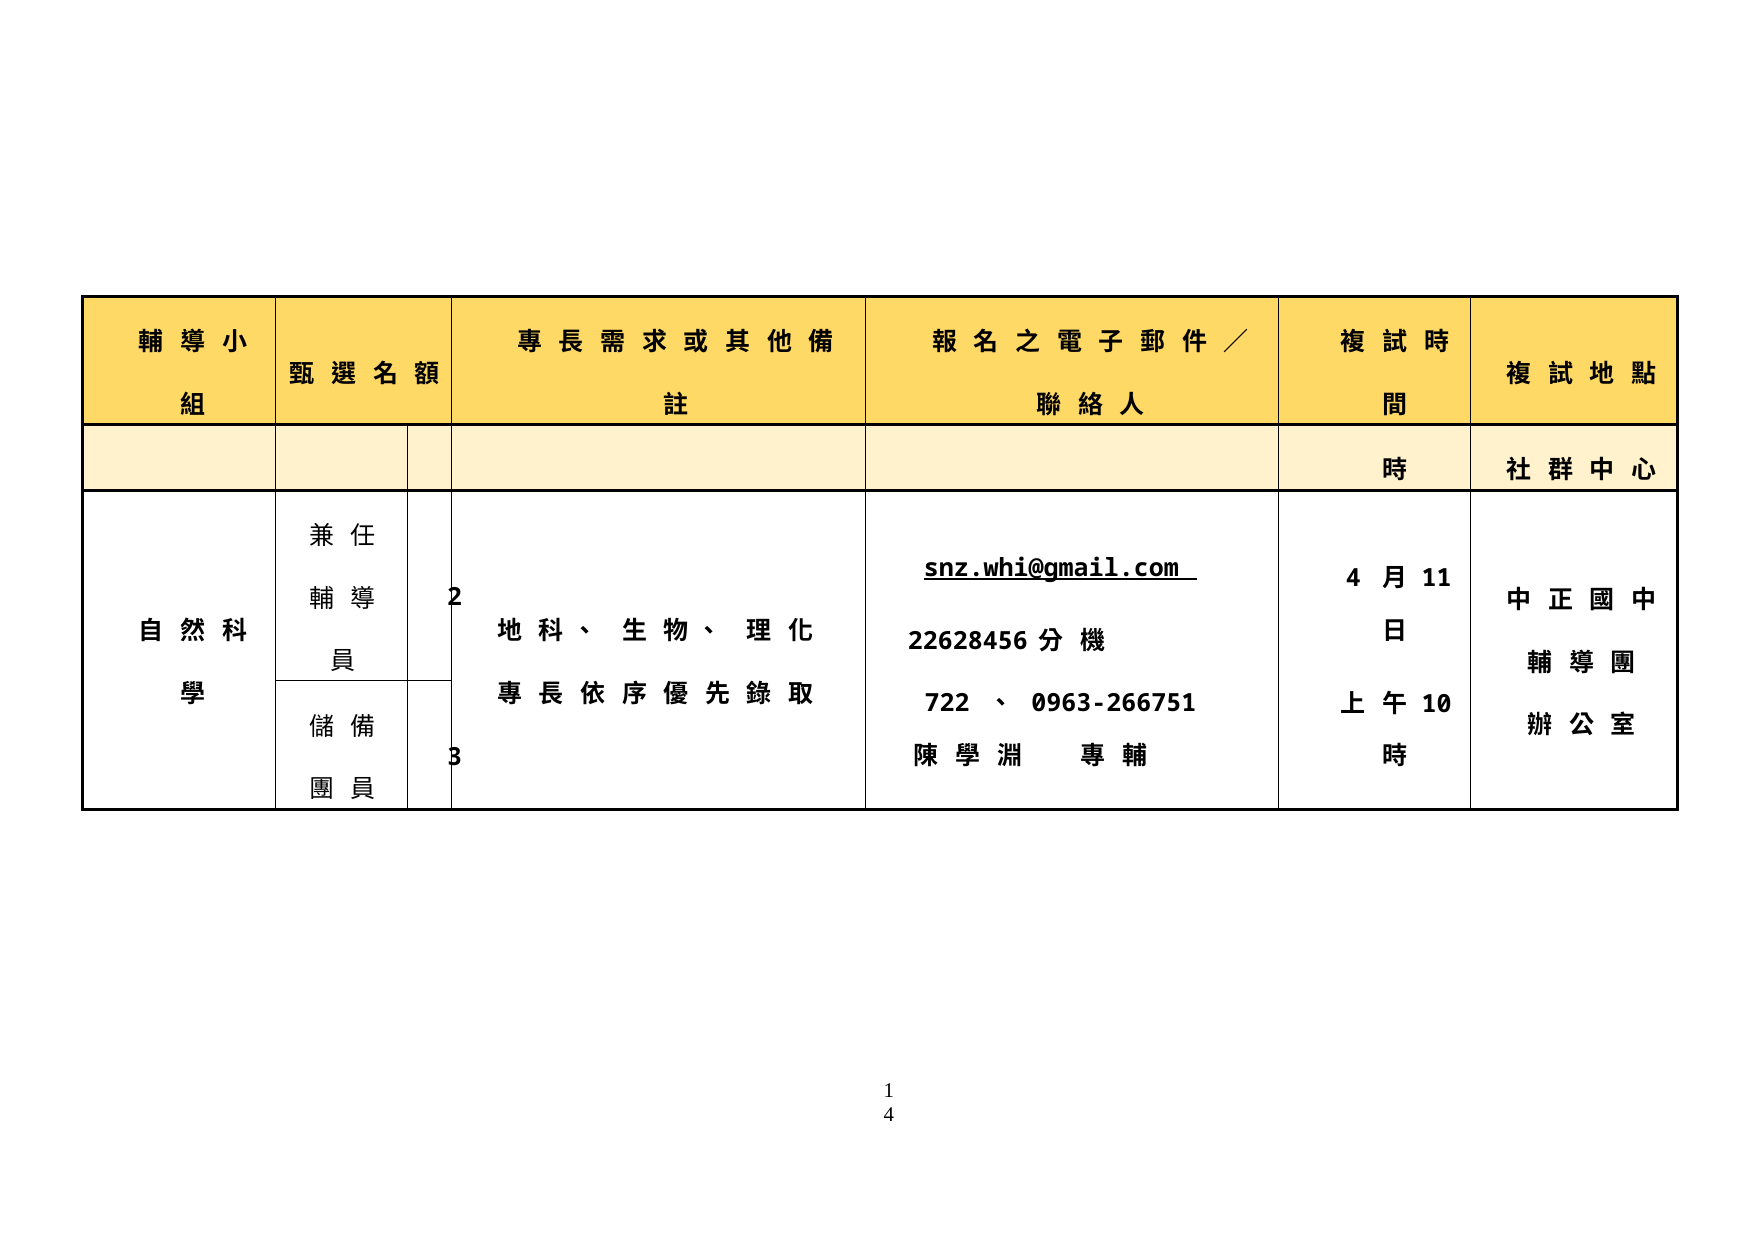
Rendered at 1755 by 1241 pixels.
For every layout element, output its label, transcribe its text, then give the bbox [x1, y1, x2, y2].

table_cell 中正國中輔導團 辦公室 [1471, 492, 1676, 808]
table_cell 2 [408, 426, 451, 489]
table_header 報名之電子郵件／聯絡人 [866, 298, 1278, 423]
table_cell [276, 426, 407, 489]
table_cell 2 [408, 492, 451, 679]
table_header 甄選名額 [276, 298, 451, 423]
table_cell 自然科學 [84, 492, 275, 808]
table_header 專長需求或其他備註 [452, 298, 865, 423]
table_header 複試時間 [1279, 298, 1470, 423]
table_cell 地科、生物、理化專長依序優先錄取 [452, 492, 865, 808]
table_cell 時 [1279, 426, 1470, 489]
table_cell [84, 426, 275, 489]
table_cell 地理科專長1名、公民科專長1名 [452, 426, 865, 489]
table_cell 4月11日 上午10時 [1279, 492, 1470, 808]
table_cell snz.whi@gmail.com 22628456分機722、0963-266751 陳學淵 專輔 [866, 492, 1278, 808]
table_header 輔導小組 [84, 298, 275, 423]
table_cell [866, 426, 1278, 489]
table_cell 社群中心 [1471, 426, 1676, 489]
table_cell 3 [408, 681, 451, 808]
table_cell 兼任輔導員 [276, 492, 407, 679]
table_cell 儲備團員 [276, 681, 407, 808]
table_header 複試地點 [1471, 298, 1676, 423]
